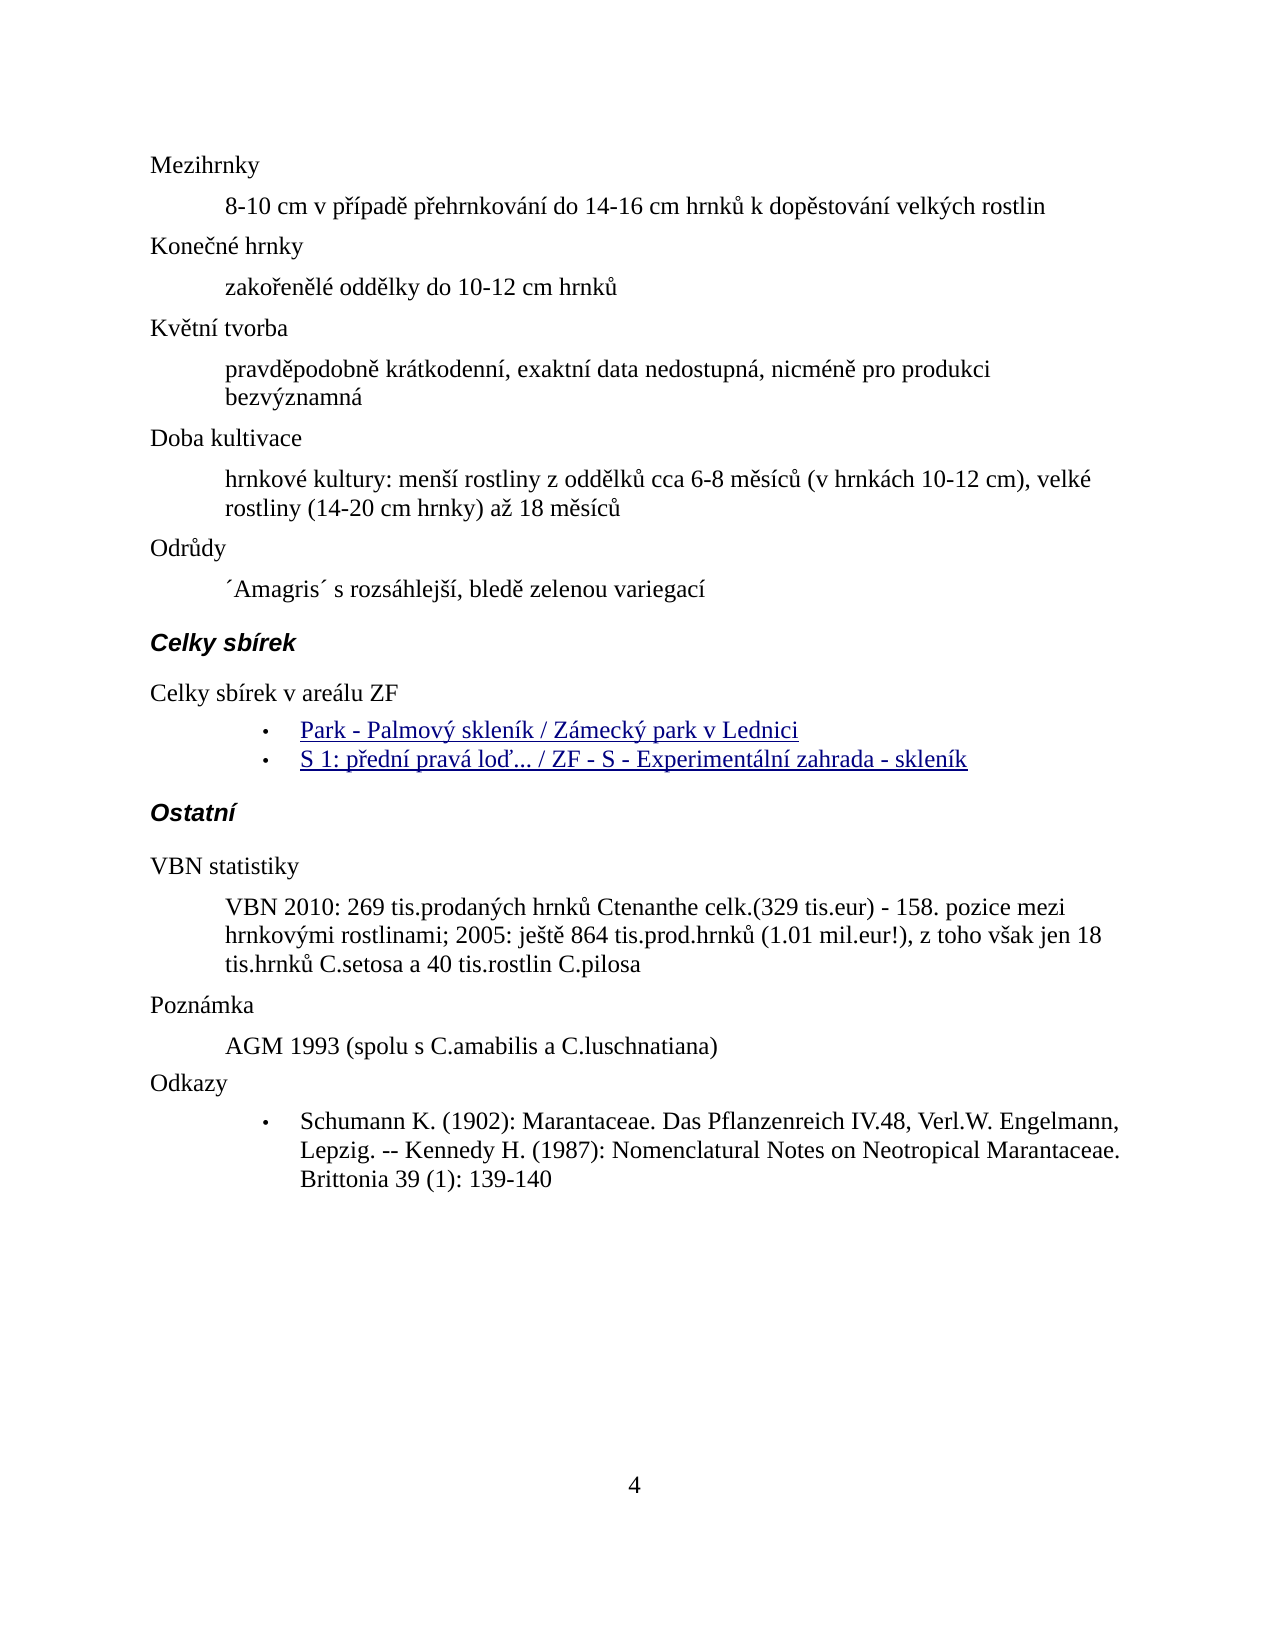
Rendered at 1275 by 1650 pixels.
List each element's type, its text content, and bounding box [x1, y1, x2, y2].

text Odkazy [150, 1068, 1125, 1097]
list Schumann K. (1902): Marantaceae. Das Pflanzenreich IV.48, Verl.W. Engelmann, Lepzig. -- Kennedy H. (1987): Nomenclatural Notes on Neotropical Marantaceae. Brittonia 39 (1): 139-140 [262, 1106, 1125, 1192]
text hrnkové kultury: menší rostliny z oddělků cca 6-8 měsíců (v hrnkách 10-12 cm), velké rostliny (14-20 cm hrnky) až 18 měsíců [225, 464, 1125, 521]
subtitle Ostatní [150, 798, 1125, 827]
list S 1: přední pravá loď... / ZF - S - Experimentální zahrada - skleník [262, 744, 1125, 773]
text AGM 1993 (spolu s C.amabilis a C.luschnatiana) [225, 1031, 1125, 1059]
list Park - Palmový skleník / Zámecký park v Lednici [262, 716, 1125, 744]
text ´Amagris´ s rozsáhlejší, bledě zelenou variegací [225, 574, 1125, 603]
text 8-10 cm v případě přehrnkování do 14-16 cm hrnků k dopěstování velkých rostlin [225, 191, 1125, 219]
text VBN statistiky [150, 851, 1125, 880]
text Celky sbírek v areálu ZF [150, 678, 1125, 707]
subtitle Celky sbírek [150, 628, 1125, 656]
text Mezihrnky [150, 150, 1125, 179]
text zakořenělé oddělky do 10-12 cm hrnků [225, 272, 1125, 301]
text Doba kultivace [150, 423, 1125, 452]
text Poznámka [150, 990, 1125, 1019]
text pravděpodobně krátkodenní, exaktní data nedostupná, nicméně pro produkci bezvýznamná [225, 354, 1125, 411]
text Odrůdy [150, 533, 1125, 562]
text VBN 2010: 269 tis.prodaných hrnků Ctenanthe celk.(329 tis.eur) - 158. pozice mezi hrnkovými rostlinami; 2005: ještě 864 tis.prod.hrnků (1.01 mil.eur!), z toho však jen 18 tis.hrnků C.setosa a 40 tis.rostlin C.pilosa [225, 892, 1125, 978]
text Květní tvorba [150, 313, 1125, 342]
text Konečné hrnky [150, 231, 1125, 260]
